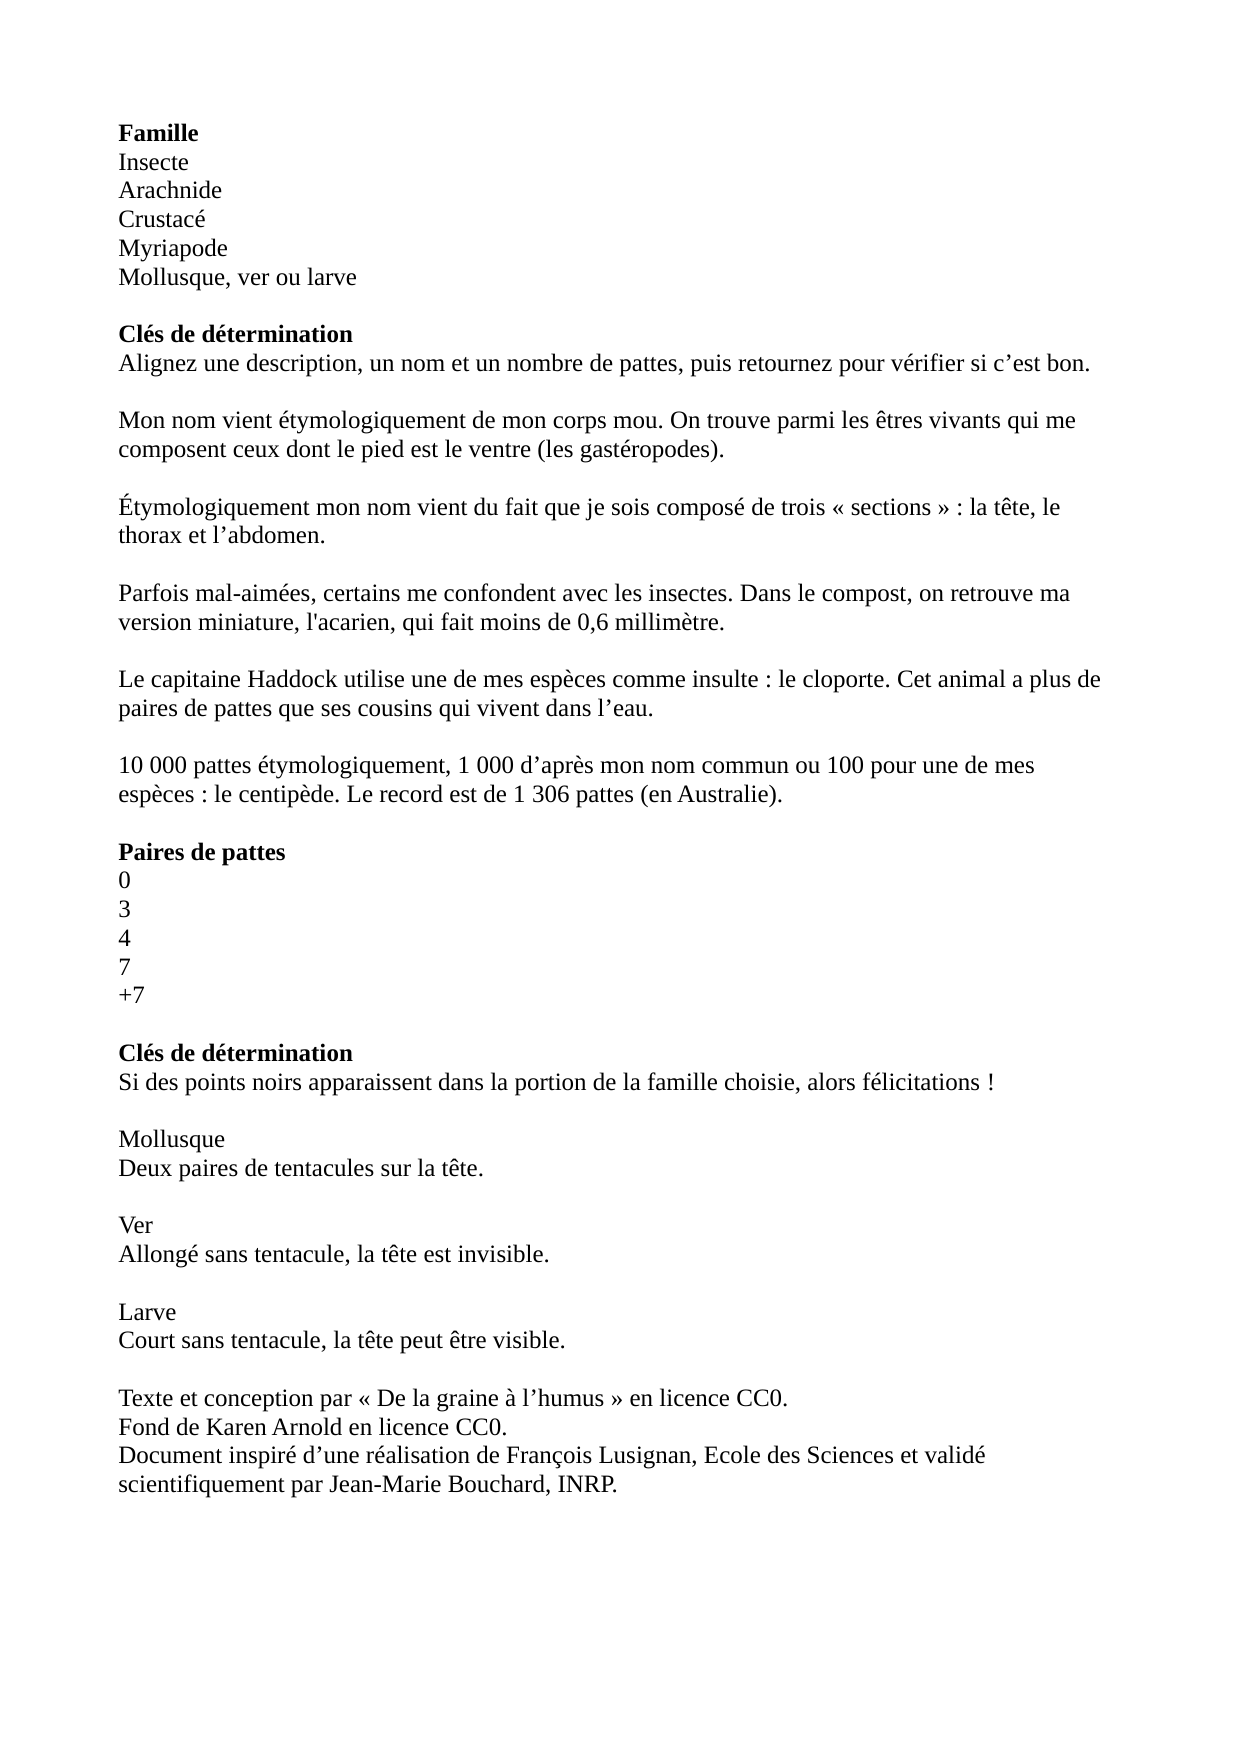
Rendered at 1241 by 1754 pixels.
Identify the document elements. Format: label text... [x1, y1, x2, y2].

text Texte et conception par « De la graine à l’humus » en licence CC0. [118, 1383, 1122, 1412]
text 10 000 pattes étymologiquement, 1 000 d’après mon nom commun ou 100 pour une de mes espèces : le centipède. Le record est de 1 306 pattes (en Australie). [118, 751, 1122, 808]
text Crustacé [118, 204, 1122, 233]
text Famille [118, 118, 1122, 147]
text Fond de Karen Arnold en licence CC0. [118, 1412, 1122, 1441]
text Court sans tentacule, la tête peut être visible. [118, 1326, 1122, 1354]
text Ver [118, 1211, 1122, 1239]
text 7 [118, 952, 1122, 981]
text Document inspiré d’une réalisation de François Lusignan, Ecole des Sciences et validé scientifiquement par Jean-Marie Bouchard, INRP. [118, 1441, 1122, 1498]
text Insecte [118, 147, 1122, 176]
text Paires de pattes [118, 837, 1122, 866]
text Mon nom vient étymologiquement de mon corps mou. On trouve parmi les êtres vivants qui me composent ceux dont le pied est le ventre (les gastéropodes). [118, 406, 1122, 463]
text Deux paires de tentacules sur la tête. [118, 1153, 1122, 1182]
text 3 [118, 894, 1122, 923]
text Si des points noirs apparaissent dans la portion de la famille choisie, alors félicitations ! [118, 1067, 1122, 1096]
text Myriapode [118, 233, 1122, 262]
text Allongé sans tentacule, la tête est invisible. [118, 1239, 1122, 1268]
text +7 [118, 981, 1122, 1009]
text 4 [118, 923, 1122, 952]
text Le capitaine Haddock utilise une de mes espèces comme insulte : le cloporte. Cet animal a plus de paires de pattes que ses cousins qui vivent dans l’eau. [118, 664, 1122, 722]
text Parfois mal-aimées, certains me confondent avec les insectes. Dans le compost, on retrouve ma version miniature, l'acarien, qui fait moins de 0,6 millimètre. [118, 578, 1122, 636]
text Mollusque [118, 1124, 1122, 1153]
text Larve [118, 1297, 1122, 1326]
text Mollusque, ver ou larve [118, 262, 1122, 291]
text Étymologiquement mon nom vient du fait que je sois composé de trois « sections » : la tête, le thorax et l’abdomen. [118, 492, 1122, 549]
text Arachnide [118, 176, 1122, 204]
text 0 [118, 866, 1122, 894]
text Clés de détermination [118, 1038, 1122, 1067]
text Alignez une description, un nom et un nombre de pattes, puis retournez pour vérifier si c’est bon. [118, 348, 1122, 377]
text Clés de détermination [118, 319, 1122, 348]
